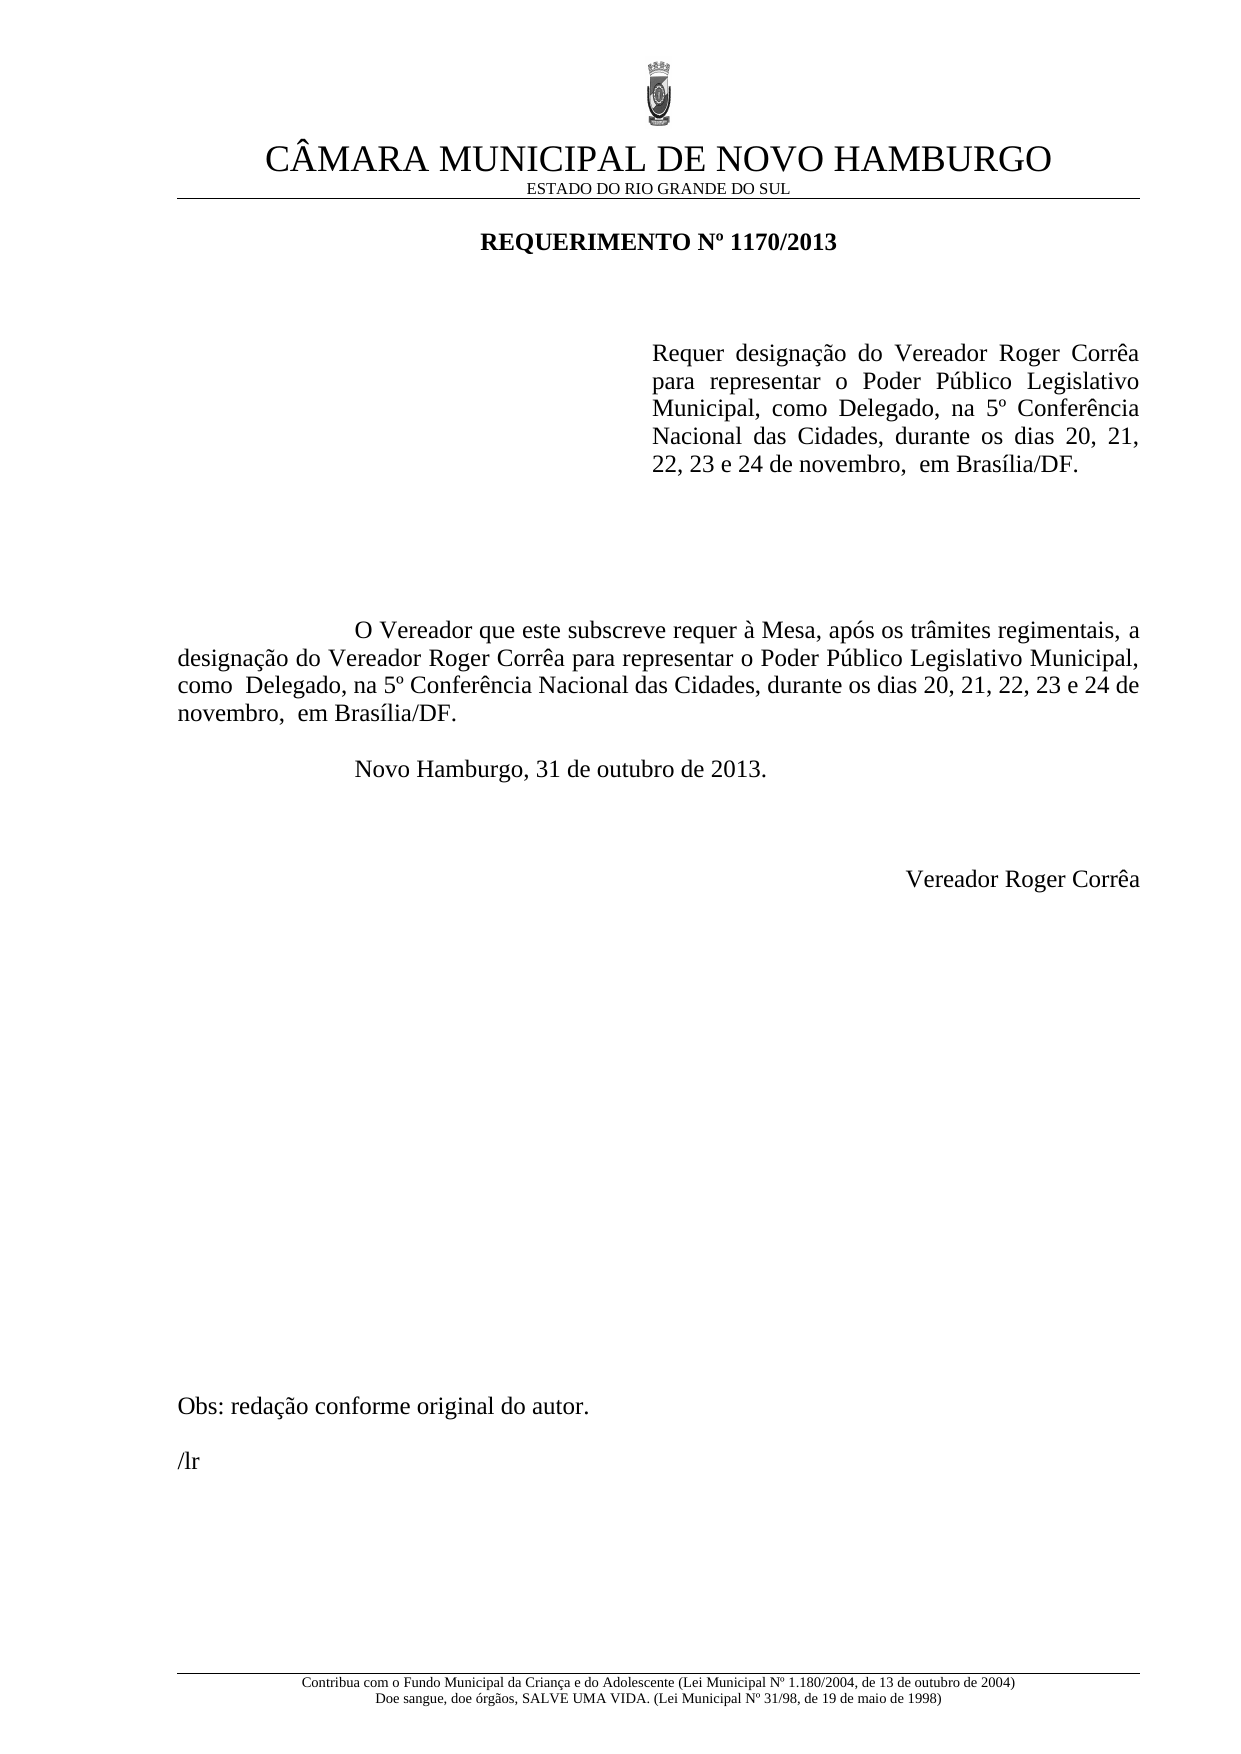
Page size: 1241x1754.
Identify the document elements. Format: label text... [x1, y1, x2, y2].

text O Vereador que este subscreve requer à Mesa, após os trâmites regimentais, a designação do Vereador Roger Corrêa para representar o Poder Público Legislativo Municipal, como Delegado, na 5º Conferência Nacional das Cidades, durante os dias 20, 21, 22, 23 e 24 de novembro, em Brasília/DF. [177, 616, 1140, 727]
text /lr [177, 1447, 1140, 1475]
text Requer designação do Vereador Roger Corrêa para representar o Poder Público Legislativo Municipal, como Delegado, na 5º Conferência Nacional das Cidades, durante os dias 20, 21, 22, 23 e 24 de novembro, em Brasília/DF. [652, 339, 1140, 478]
text Novo Hamburgo, 31 de outubro de 2013. [177, 755, 1140, 782]
text Vereador Roger Corrêa [177, 866, 1140, 893]
text REQUERIMENTO Nº 1170/2013 [177, 228, 1140, 256]
text Obs: redação conforme original do autor. [177, 1392, 1140, 1420]
